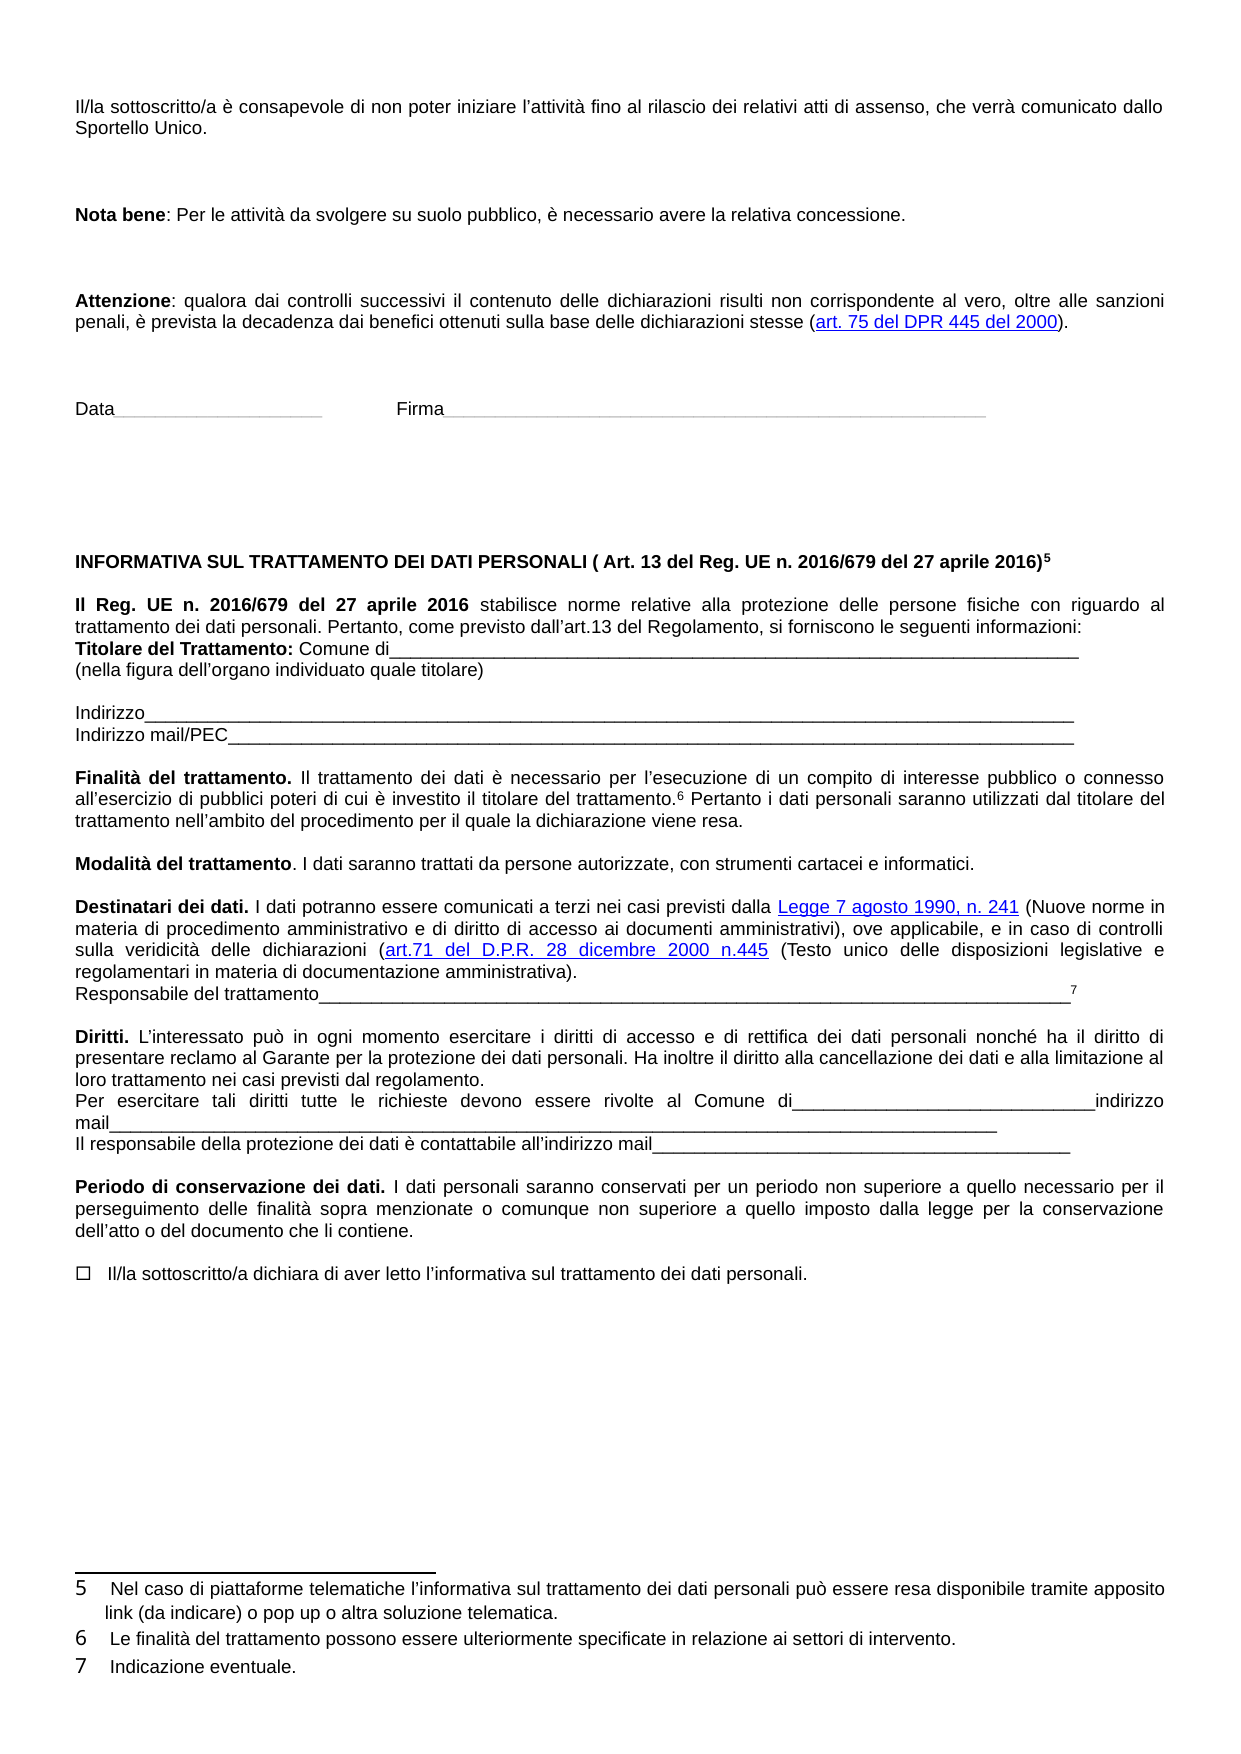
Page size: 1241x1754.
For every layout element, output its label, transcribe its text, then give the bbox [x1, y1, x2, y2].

text Data____________________ Firma____________________________________________________ [75, 397, 1165, 419]
text Diritti. L’interessato può in ogni momento esercitare i diritti di accesso e di rettifica dei dati personali nonché ha il diritto di presentare reclamo al Garante per la protezione dei dati personali. Ha inoltre il diritto alla cancellazione dei dati e alla limitazione al loro trattamento nei casi previsti dal regolamento. [75, 1025, 1165, 1090]
text Attenzione: qualora dai controlli successivi il contenuto delle dichiarazioni risulti non corrispondente al vero, oltre alle sanzioni penali, è prevista la decadenza dai benefici ottenuti sulla base delle dichiarazioni stesse (art. 75 del DPR 445 del 2000). [75, 289, 1165, 333]
text Indicazione eventuale. [75, 1652, 1165, 1680]
text Il Reg. UE n. 2016/679 del 27 aprile 2016 stabilisce norme relative alla protezione delle persone fisiche con riguardo al trattamento dei dati personali. Pertanto, come previsto dall’art.13 del Regolamento, si forniscono le seguenti informazioni: [75, 594, 1165, 637]
text Nota bene: Per le attività da svolgere su suolo pubblico, è necessario avere la relativa concessione. [75, 203, 1165, 225]
text Finalità del trattamento. Il trattamento dei dati è necessario per l’esecuzione di un compito di interesse pubblico o connesso all’esercizio di pubblici poteri di cui è investito il titolare del trattamento. Pertanto i dati personali saranno utilizzati dal titolare del trattamento nell’ambito del procedimento per il quale la dichiarazione viene resa. [75, 767, 1165, 831]
text Il/la sottoscritto/a è consapevole di non poter iniziare l’attività fino al rilascio dei relativi atti di assenso, che verrà comunicato dallo Sportello Unico. [75, 96, 1165, 139]
text Indirizzo_________________________________________________________________________________________ [75, 702, 1165, 723]
text Responsabile del trattamento________________________________________________________________________ [75, 982, 1165, 1004]
text Nel caso di piattaforme telematiche l’informativa sul trattamento dei dati personali può essere resa disponibile tramite apposito link (da indicare) o pop up o altra soluzione telematica. [75, 1573, 1165, 1623]
text  Il/la sottoscritto/a dichiara di aver letto l’informativa sul trattamento dei dati personali. [75, 1263, 1165, 1284]
text Il responsabile della protezione dei dati è contattabile all’indirizzo mail________________________________________ [75, 1133, 1165, 1155]
text (nella figura dell’organo individuato quale titolare) [75, 659, 1165, 680]
text Periodo di conservazione dei dati. I dati personali saranno conservati per un periodo non superiore a quello necessario per il perseguimento delle finalità sopra menzionate o comunque non superiore a quello imposto dalla legge per la conservazione dell’atto o del documento che li contiene. [75, 1176, 1165, 1241]
text Indirizzo mail/PEC_________________________________________________________________________________ [75, 723, 1165, 745]
text Titolare del Trattamento: Comune di__________________________________________________________________ [75, 637, 1165, 659]
text INFORMATIVA SUL TRATTAMENTO DEI DATI PERSONALI ( Art. 13 del Reg. UE n. 2016/679 del 27 aprile 2016) [75, 551, 1165, 573]
text Per esercitare tali diritti tutte le richieste devono essere rivolte al Comune di_____________________________indirizzo mail_____________________________________________________________________________________ [75, 1090, 1165, 1133]
text Modalità del trattamento. I dati saranno trattati da persone autorizzate, con strumenti cartacei e informatici. [75, 853, 1165, 874]
text Le finalità del trattamento possono essere ulteriormente specificate in relazione ai settori di intervento. [75, 1623, 1165, 1652]
text Destinatari dei dati. I dati potranno essere comunicati a terzi nei casi previsti dalla Legge 7 agosto 1990, n. 241 (Nuove norme in materia di procedimento amministrativo e di diritto di accesso ai documenti amministrativi), ove applicabile, e in caso di controlli sulla veridicità delle dichiarazioni (art.71 del D.P.R. 28 dicembre 2000 n.445 (Testo unico delle disposizioni legislative e regolamentari in materia di documentazione amministrativa). [75, 896, 1165, 982]
